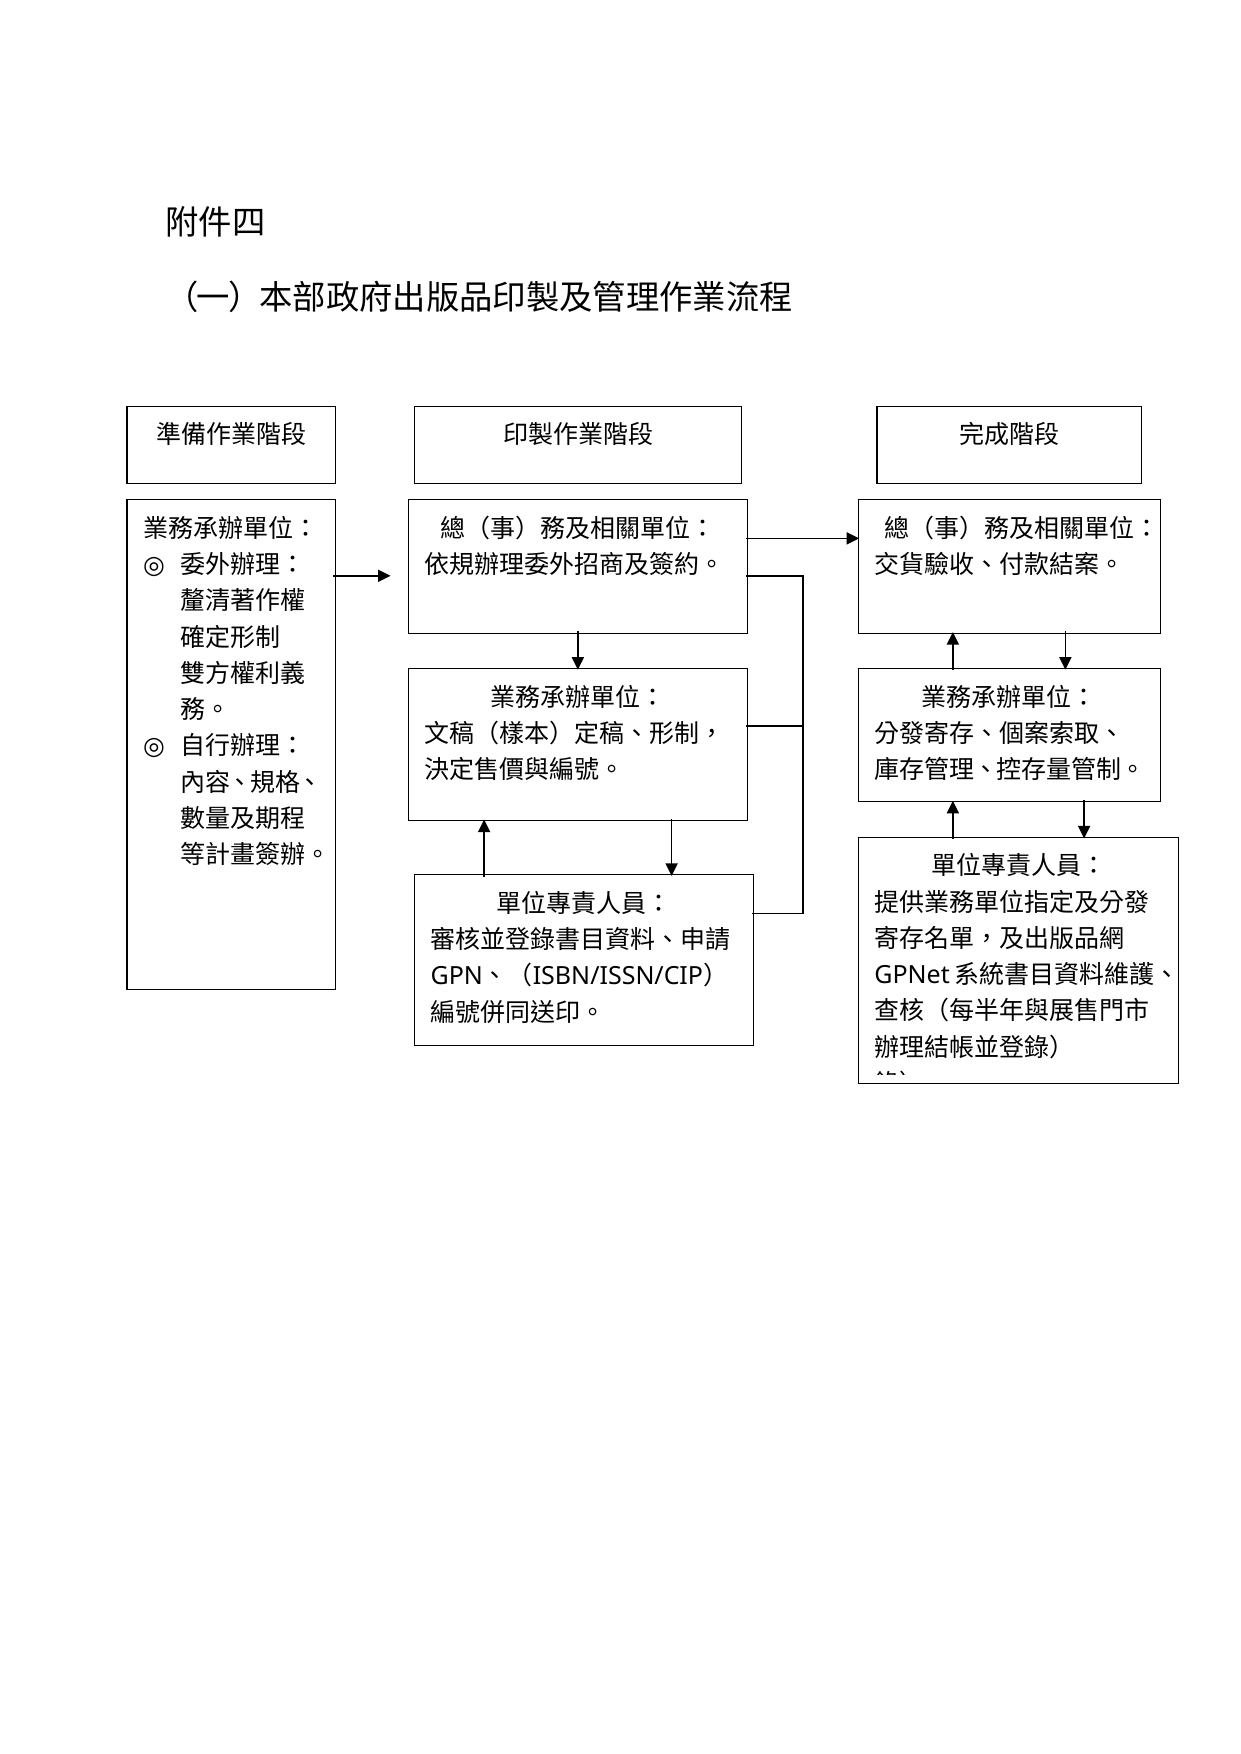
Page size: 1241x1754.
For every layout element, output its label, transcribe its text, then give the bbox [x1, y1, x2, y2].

text 雙方權利義務。 [180, 653, 319, 726]
text 業務承辦單位： [424, 677, 732, 713]
text 總（事）務及相關單位： [874, 508, 1144, 544]
text 單位專責人員： [874, 846, 1163, 882]
text 提供業務單位指定及分發寄存名單，及出版品網GPNet系統書目資料維護、查核（每半年與展售門市辦理結帳並登錄） [874, 882, 1163, 1063]
text 準 印製 [742, 444, 876, 482]
text 總（事）務及相關單位： [424, 508, 732, 544]
text 準 印製 [336, 444, 414, 482]
text 印製作業階段 [430, 414, 725, 451]
text 業務承辦單位： [143, 508, 319, 544]
text 釐清著作權 [180, 581, 319, 617]
text 審核並登錄書目資料、申請GPN、（ISBN/ISSN/CIP）編號併同送印。 [430, 919, 738, 1028]
text 單位專責人員： [430, 883, 738, 919]
text 依規辦理委外招商及簽約。 [424, 544, 732, 581]
list 委外辦理： [143, 544, 319, 581]
text 文稿（樣本）定稿、形制，決定售價與編號。 [424, 713, 732, 786]
text 準備作業階段 [143, 414, 319, 451]
text 完成階段 [893, 414, 1125, 451]
list 自行辦理： [143, 726, 319, 762]
text （一）本部政府出版品印製及管理作業流程 [165, 257, 1099, 332]
text 附件四 [165, 182, 1075, 257]
text 業務承辦單位： [874, 677, 1144, 713]
text 錄） [874, 1063, 1163, 1074]
text 庫存管理、控存量管制。 [874, 749, 1144, 786]
text 分發寄存、個案索取、 [874, 713, 1144, 749]
text 內容、規格、數量及期程等計畫簽辦。 [180, 762, 319, 871]
text 確定形制 [180, 617, 319, 653]
text 交貨驗收、付款結案。 [874, 544, 1144, 581]
